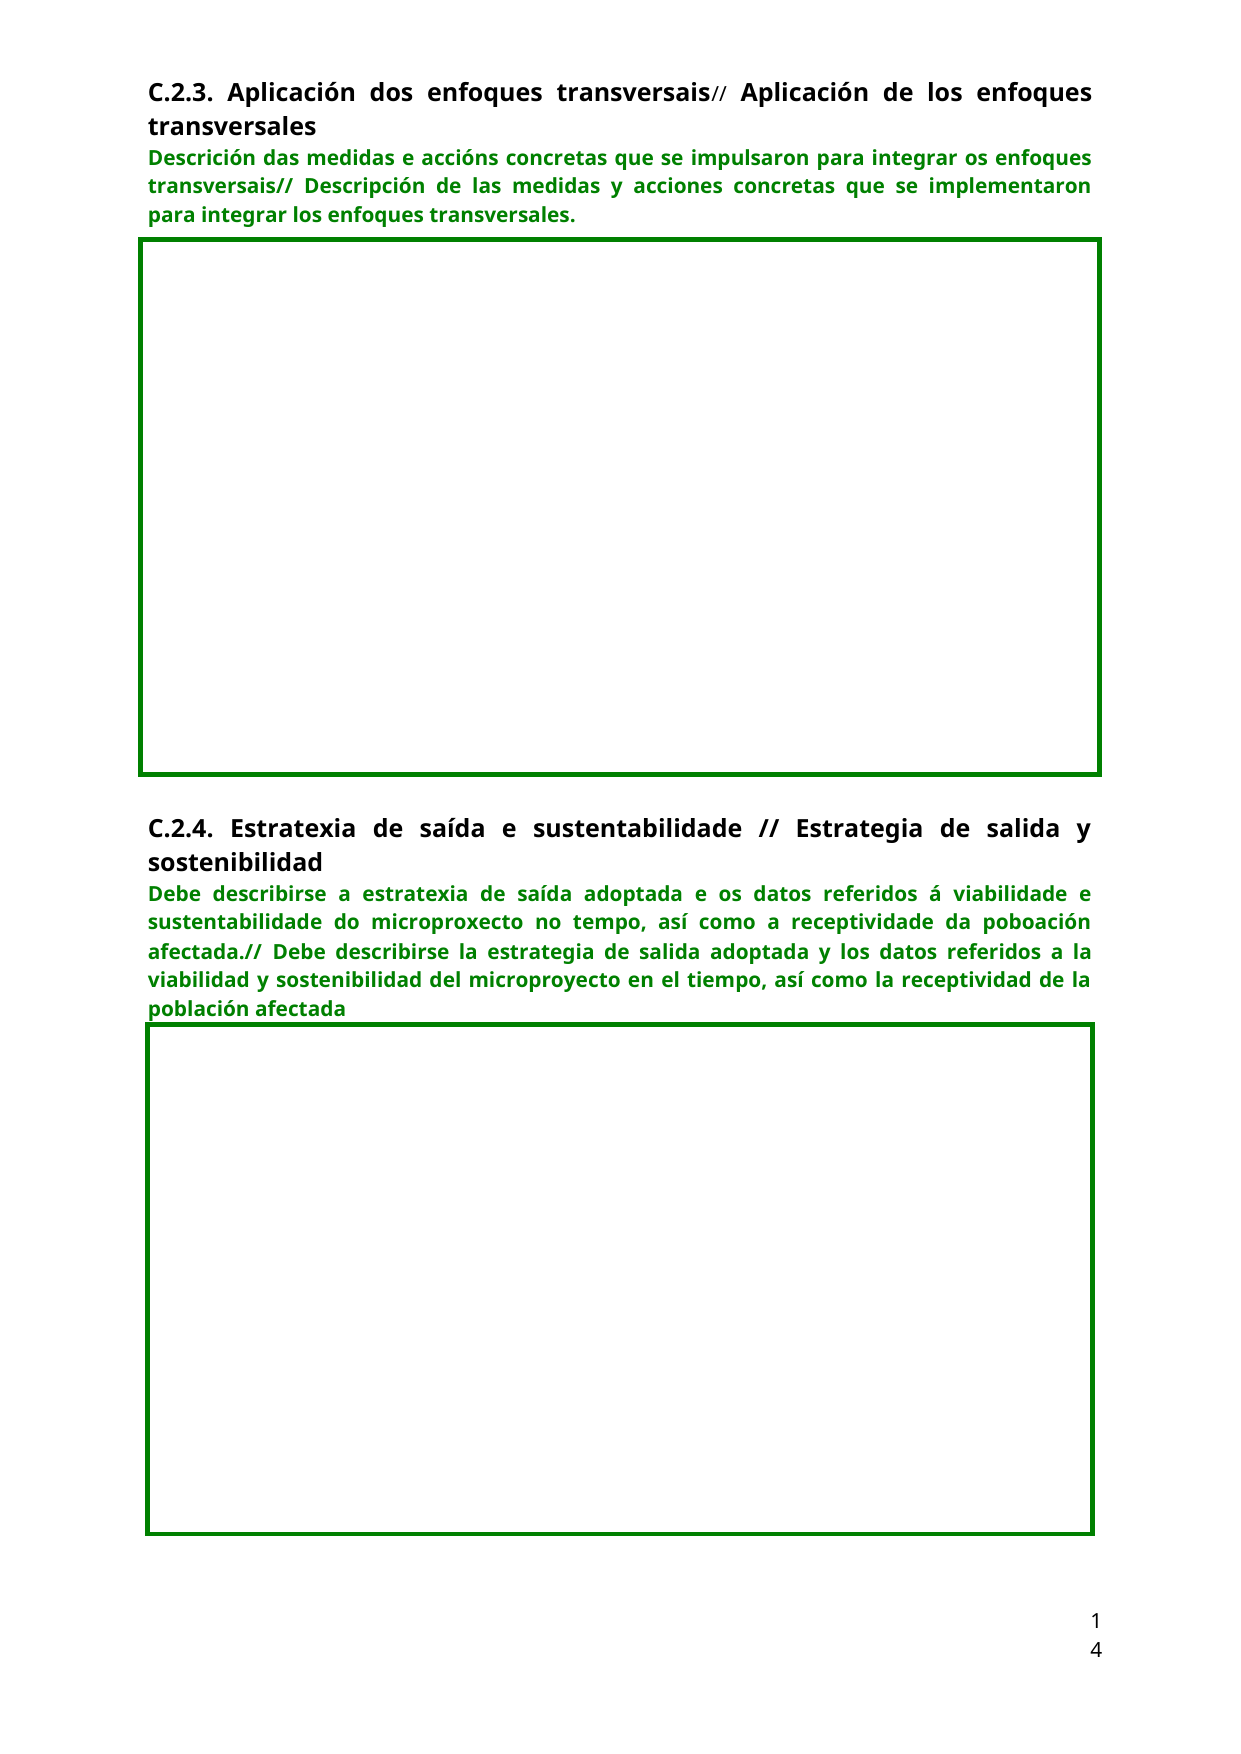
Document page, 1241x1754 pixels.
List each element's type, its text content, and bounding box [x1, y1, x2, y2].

text C.2.3. Aplicación dos enfoques transversais// Aplicación de los enfoques transversales [148, 75, 1092, 143]
table_header [143, 242, 1097, 772]
text C.2.4. Estratexia de saída e sustentabilidade // Estrategia de salida y sostenibilidad [148, 811, 1092, 879]
table_header [150, 1027, 1090, 1532]
text Descrición das medidas e accións concretas que se impulsaron para integrar os enfoques transversais// Descripción de las medidas y acciones concretas que se implementaron para integrar los enfoques transversales. [148, 143, 1092, 228]
text Debe describirse a estratexia de saída adoptada e os datos referidos á viabilidade e sustentabilidade do microproxecto no tempo, así como a receptividade da poboación afectada.// Debe describirse la estrategia de salida adoptada y los datos referidos a la viabilidad y sostenibilidad del microproyecto en el tiempo, así como la receptividad de la población afectada [148, 879, 1092, 1022]
